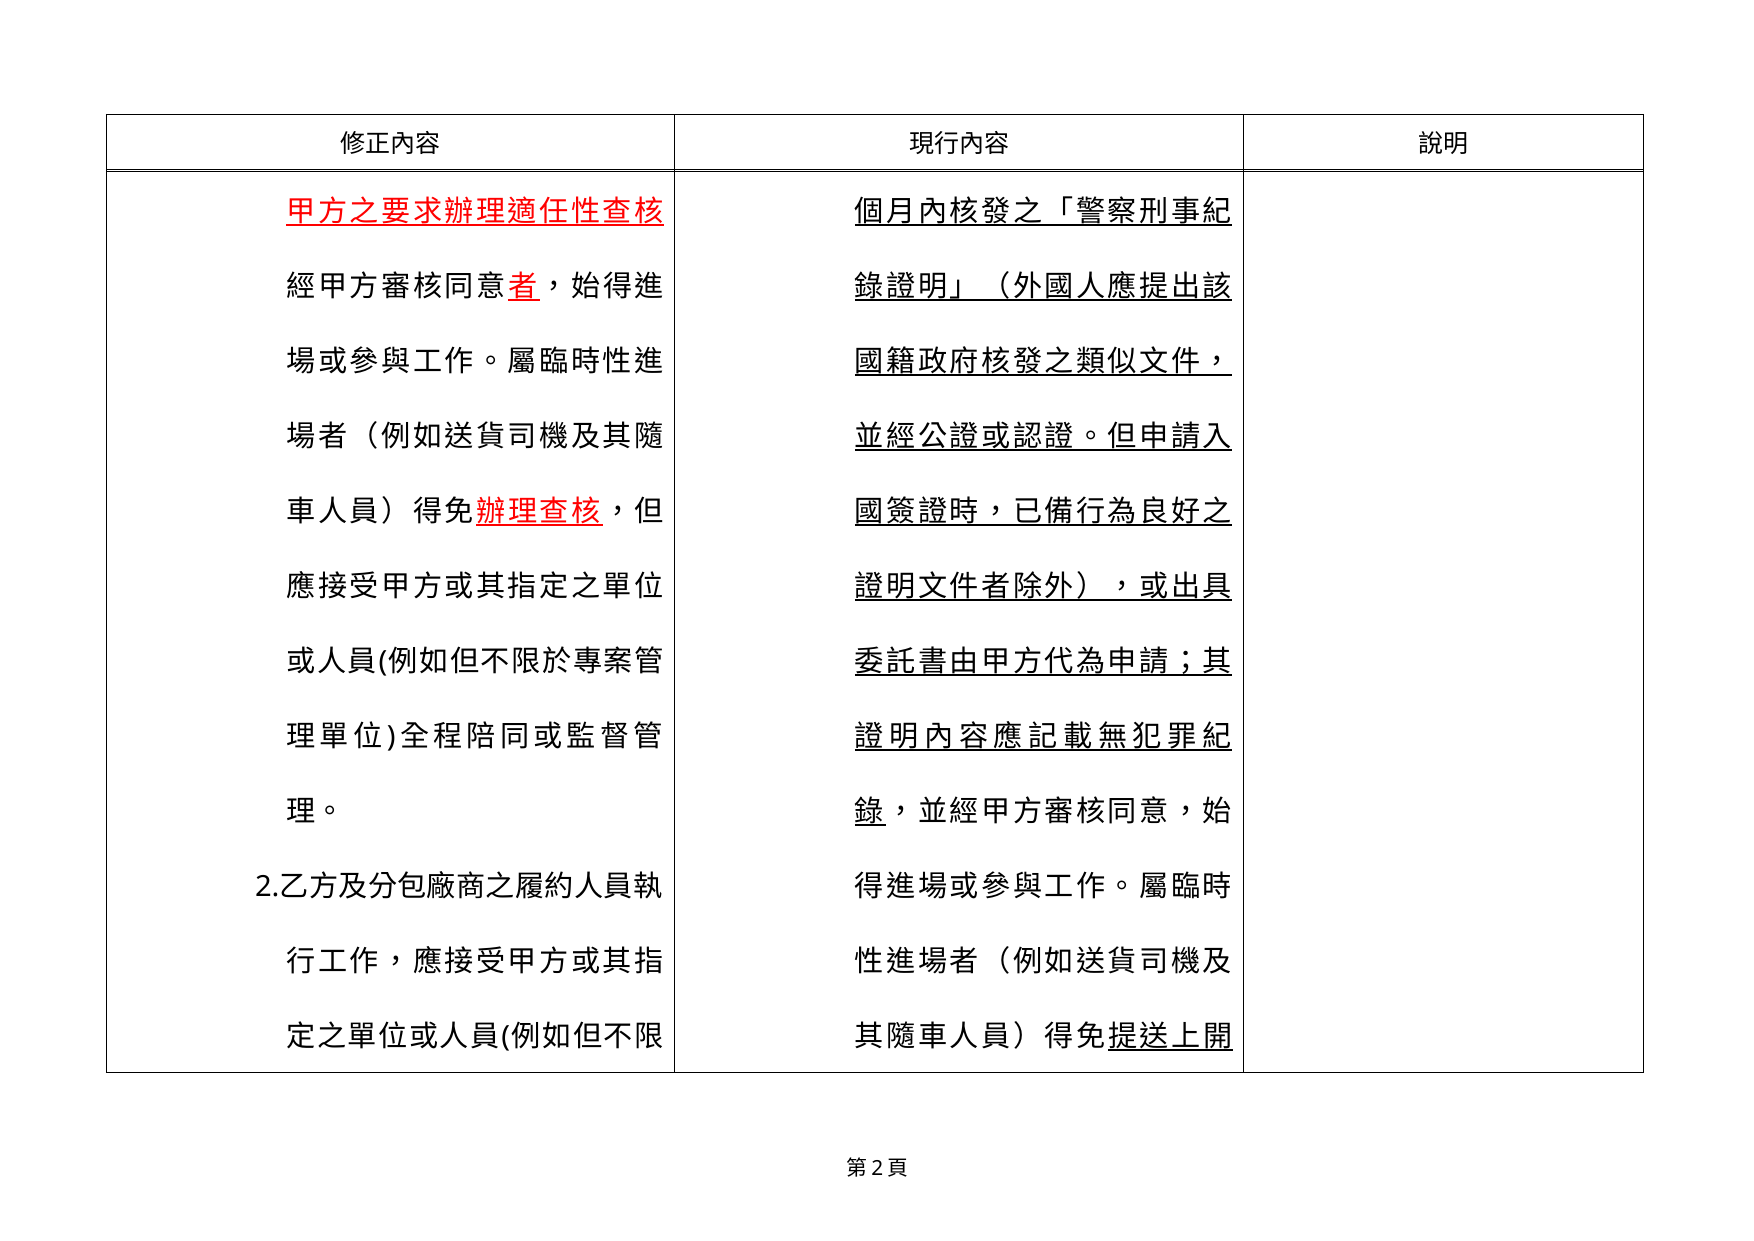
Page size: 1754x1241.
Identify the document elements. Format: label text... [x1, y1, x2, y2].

table_header 說明 [1244, 115, 1643, 168]
table_header 修正內容 [107, 115, 674, 168]
table_cell 個月內核發之「警察刑事紀錄證明」（外國人應提出該國籍政府核發之類似文件，並經公證或認證。但申請入國簽證時，已備行為良好之證明文件者除外），或出具委託書由甲方代為申請；其證明內容應記載無犯罪紀錄，並經甲方審核同意，始得進場或參與工作。屬臨時性進場者（例如送貨司機及其隨車人員）得免提送上開 [675, 172, 1243, 1072]
table_header 現行內容 [675, 115, 1243, 168]
table_cell [1244, 172, 1643, 1072]
table_cell 甲方之要求辦理適任性查核經甲方審核同意者，始得進場或參與工作。屬臨時性進場者（例如送貨司機及其隨車人員）得免辦理查核，但應接受甲方或其指定之單位或人員(例如但不限於專案管理單位)全程陪同或監督管理。 2.乙方及分包廠商之履約人員執行工作，應接受甲方或其指定之單位或人員(例如但不限 [107, 172, 674, 1072]
